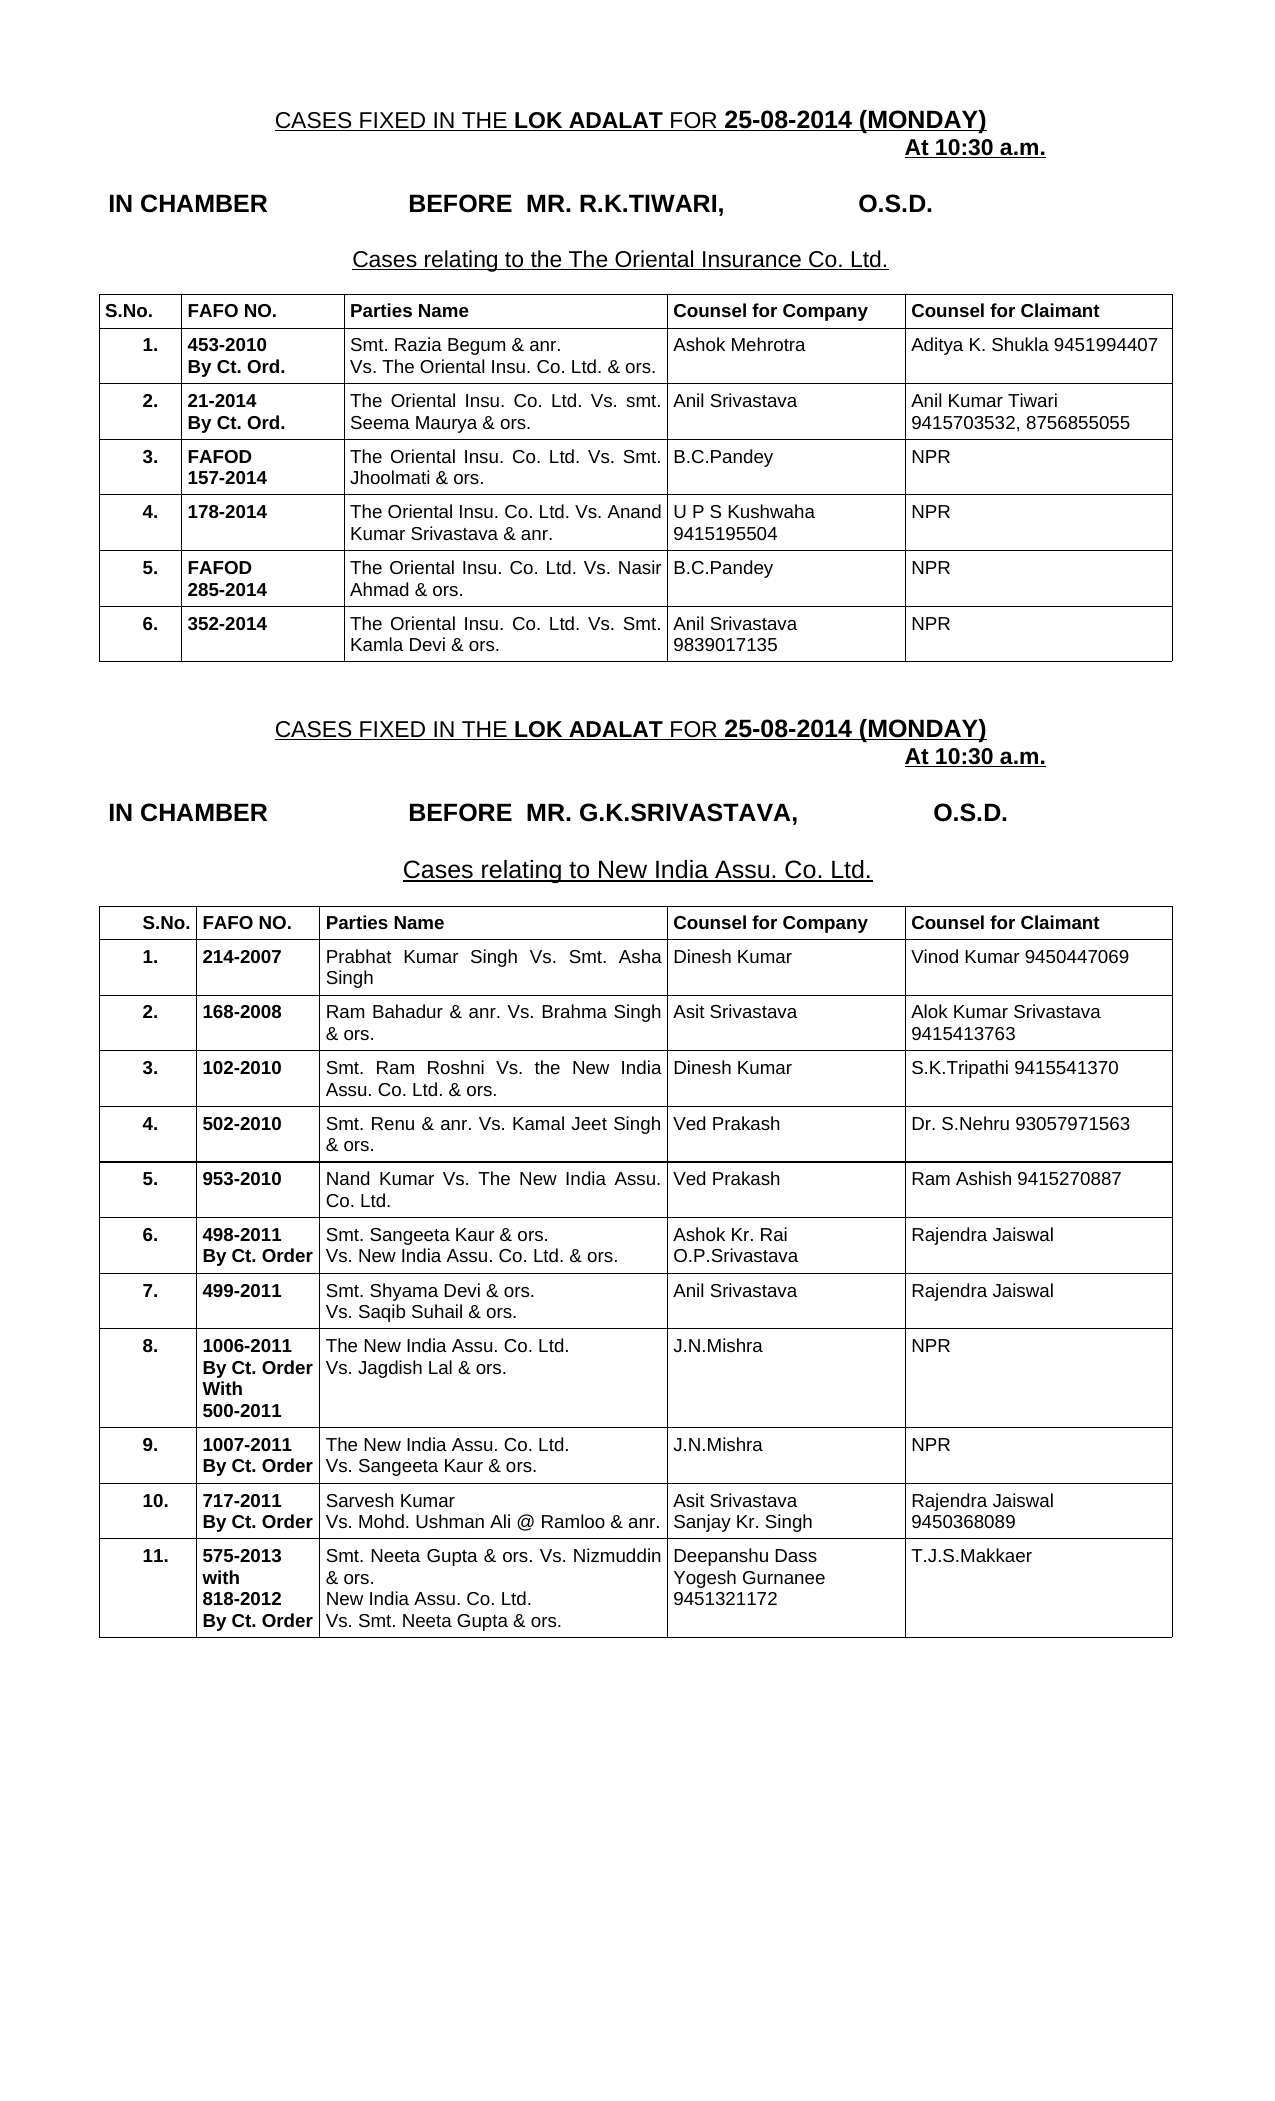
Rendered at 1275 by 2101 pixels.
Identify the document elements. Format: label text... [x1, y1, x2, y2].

table_cell NPR [906, 1329, 1172, 1427]
table_header S.No. [100, 295, 181, 327]
table_header FAFO NO. [182, 295, 344, 327]
table_cell 1007-2011 By Ct. Order [197, 1428, 319, 1483]
table_cell The New India Assu. Co. Ltd. Vs. Jagdish Lal & ors. [320, 1329, 667, 1427]
table_cell Deepanshu Dass Yogesh Gurnanee 9451321172 [668, 1539, 905, 1637]
table_cell [100, 940, 196, 994]
table_cell NPR [906, 440, 1172, 494]
table_cell 178-2014 [182, 495, 344, 550]
table_cell The Oriental Insu. Co. Ltd. Vs. Smt. Kamla Devi & ors. [345, 607, 667, 661]
table_cell NPR [906, 551, 1172, 606]
table_cell Vinod Kumar 9450447069 [906, 940, 1172, 994]
table_cell Ashok Mehrotra [668, 329, 905, 383]
text IN CHAMBER BEFORE MR. R.K.TIWARI, O.S.D. [108, 189, 1167, 218]
table_cell Nand Kumar Vs. The New India Assu. Co. Ltd. [320, 1163, 667, 1217]
table_cell Prabhat Kumar Singh Vs. Smt. Asha Singh [320, 940, 667, 994]
table_cell Smt. Razia Begum & anr. Vs. The Oriental Insu. Co. Ltd. & ors. [345, 329, 667, 383]
table_cell [100, 1163, 196, 1217]
table_cell Smt. Renu & anr. Vs. Kamal Jeet Singh & ors. [320, 1107, 667, 1161]
table_cell 575-2013 with 818-2012 By Ct. Order [197, 1539, 319, 1637]
table_cell Ram Bahadur & anr. Vs. Brahma Singh & ors. [320, 996, 667, 1050]
table_cell [100, 384, 181, 439]
table_cell U P S Kushwaha 9415195504 [668, 495, 905, 550]
table_cell Smt. Shyama Devi & ors. Vs. Saqib Suhail & ors. [320, 1274, 667, 1328]
table_cell [100, 440, 181, 494]
table_cell 214-2007 [197, 940, 319, 994]
table_cell Rajendra Jaiswal [906, 1218, 1172, 1273]
table_cell Alok Kumar Srivastava 9415413763 [906, 996, 1172, 1050]
table_cell [100, 1484, 196, 1538]
table_cell FAFOD 157-2014 [182, 440, 344, 494]
table_cell FAFOD 285-2014 [182, 551, 344, 606]
table_cell Ved Prakash [668, 1107, 905, 1161]
table_cell 352-2014 [182, 607, 344, 661]
table_cell J.N.Mishra [668, 1428, 905, 1483]
table_cell The New India Assu. Co. Ltd. Vs. Sangeeta Kaur & ors. [320, 1428, 667, 1483]
text CASES FIXED IN THE LOK ADALAT FOR 25-08-2014 (MONDAY) [108, 714, 1167, 743]
table_cell Ved Prakash [668, 1163, 905, 1217]
table_cell [100, 1107, 196, 1161]
table_cell [100, 1274, 196, 1328]
text At 10:30 a.m. [708, 743, 1167, 769]
table_cell NPR [906, 495, 1172, 550]
table_cell 1006-2011 By Ct. Order With 500-2011 [197, 1329, 319, 1427]
table_cell The Oriental Insu. Co. Ltd. Vs. Anand Kumar Srivastava & anr. [345, 495, 667, 550]
table_cell Anil Srivastava [668, 1274, 905, 1328]
table_cell 453-2010 By Ct. Ord. [182, 329, 344, 383]
table_cell Dr. S.Nehru 93057971563 [906, 1107, 1172, 1161]
table_cell 502-2010 [197, 1107, 319, 1161]
table_cell [100, 1051, 196, 1106]
text Cases relating to New India Assu. Co. Ltd. [108, 855, 1167, 884]
table_cell [100, 495, 181, 550]
table_cell Anil Srivastava [668, 384, 905, 439]
table_cell S.K.Tripathi 9415541370 [906, 1051, 1172, 1106]
table_cell 21-2014 By Ct. Ord. [182, 384, 344, 439]
table_cell 499-2011 [197, 1274, 319, 1328]
table_cell Sarvesh Kumar Vs. Mohd. Ushman Ali @ Ramloo & anr. [320, 1484, 667, 1538]
table_cell T.J.S.Makkaer [906, 1539, 1172, 1637]
table_cell Anil Srivastava 9839017135 [668, 607, 905, 661]
table_cell 498-2011 By Ct. Order [197, 1218, 319, 1273]
table_cell J.N.Mishra [668, 1329, 905, 1427]
table_cell [100, 329, 181, 383]
table_header FAFO NO. [197, 907, 319, 939]
table_header Counsel for Company [668, 295, 905, 327]
table_cell Rajendra Jaiswal 9450368089 [906, 1484, 1172, 1538]
text Cases relating to the The Oriental Insurance Co. Ltd. [108, 246, 1167, 273]
table_cell [100, 1539, 196, 1637]
table_cell Dinesh Kumar [668, 1051, 905, 1106]
table_cell The Oriental Insu. Co. Ltd. Vs. smt. Seema Maurya & ors. [345, 384, 667, 439]
table_cell 168-2008 [197, 996, 319, 1050]
table_cell [100, 996, 196, 1050]
table_cell [100, 1218, 196, 1273]
table_cell Smt. Sangeeta Kaur & ors. Vs. New India Assu. Co. Ltd. & ors. [320, 1218, 667, 1273]
table_cell Asit Srivastava [668, 996, 905, 1050]
table_cell Smt. Neeta Gupta & ors. Vs. Nizmuddin & ors. New India Assu. Co. Ltd. Vs. Smt. Neeta Gupta & ors. [320, 1539, 667, 1637]
table_cell 102-2010 [197, 1051, 319, 1106]
table_cell Aditya K. Shukla 9451994407 [906, 329, 1172, 383]
table_cell NPR [906, 607, 1172, 661]
text CASES FIXED IN THE LOK ADALAT FOR 25-08-2014 (MONDAY) [108, 105, 1167, 134]
table_cell B.C.Pandey [668, 551, 905, 606]
table_header Parties Name [345, 295, 667, 327]
table_cell [100, 1428, 196, 1483]
table_header Parties Name [320, 907, 667, 939]
table_cell Rajendra Jaiswal [906, 1274, 1172, 1328]
table_cell 953-2010 [197, 1163, 319, 1217]
table_cell Asit Srivastava Sanjay Kr. Singh [668, 1484, 905, 1538]
table_header Counsel for Company [668, 907, 905, 939]
table_cell Ram Ashish 9415270887 [906, 1163, 1172, 1217]
table_cell NPR [906, 1428, 1172, 1483]
table_cell The Oriental Insu. Co. Ltd. Vs. Smt. Jhoolmati & ors. [345, 440, 667, 494]
table_header S.No. [100, 907, 196, 939]
table_header Counsel for Claimant [906, 907, 1172, 939]
table_cell 717-2011 By Ct. Order [197, 1484, 319, 1538]
table_cell Anil Kumar Tiwari 9415703532, 8756855055 [906, 384, 1172, 439]
text At 10:30 a.m. [708, 134, 1167, 160]
table_cell [100, 551, 181, 606]
text IN CHAMBER BEFORE MR. G.K.SRIVASTAVA, O.S.D. [108, 798, 1167, 827]
table_cell Smt. Ram Roshni Vs. the New India Assu. Co. Ltd. & ors. [320, 1051, 667, 1106]
table_cell Dinesh Kumar [668, 940, 905, 994]
table_header Counsel for Claimant [906, 295, 1172, 327]
table_cell Ashok Kr. Rai O.P.Srivastava [668, 1218, 905, 1273]
table_cell [100, 1329, 196, 1427]
table_cell The Oriental Insu. Co. Ltd. Vs. Nasir Ahmad & ors. [345, 551, 667, 606]
table_cell B.C.Pandey [668, 440, 905, 494]
table_cell [100, 607, 181, 661]
